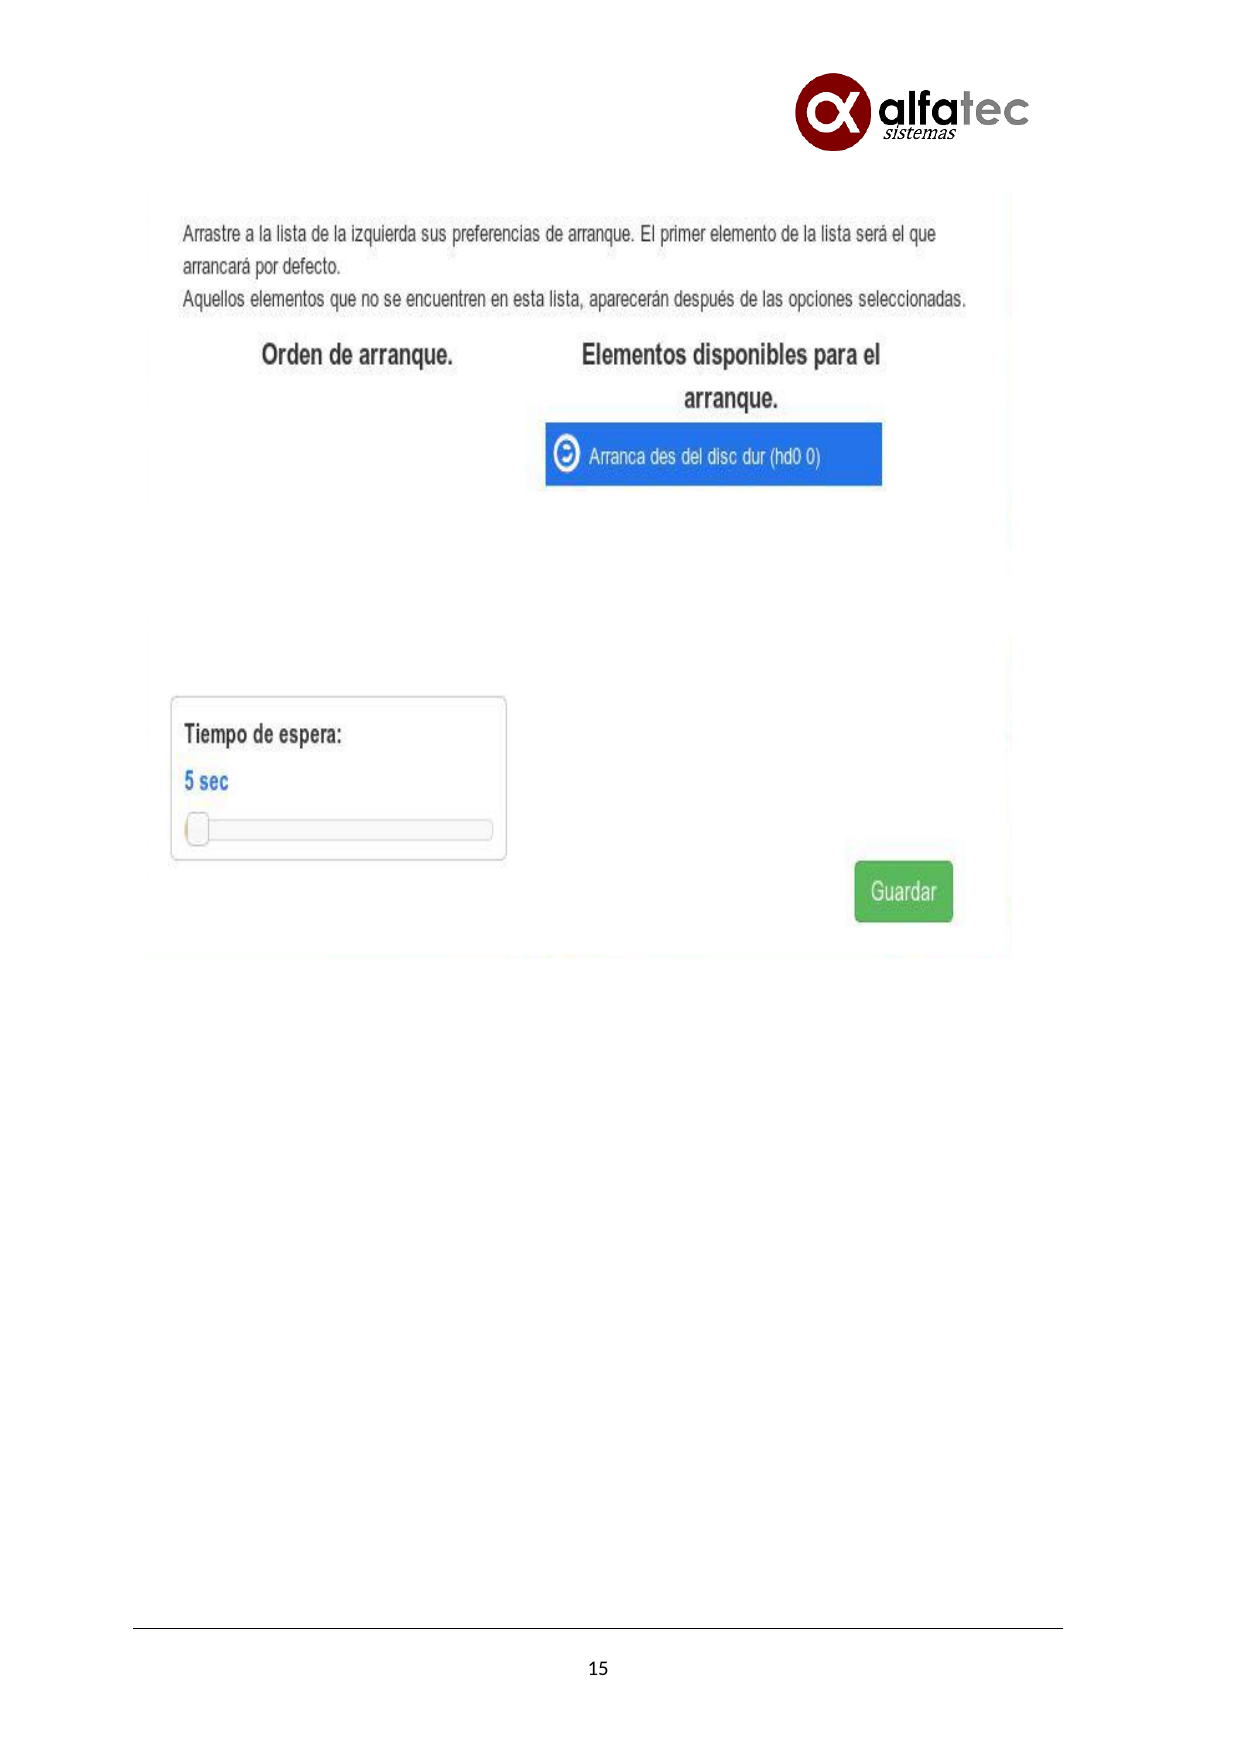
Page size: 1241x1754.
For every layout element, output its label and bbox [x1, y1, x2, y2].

picture [795, 73, 1031, 151]
picture [147, 191, 1013, 959]
